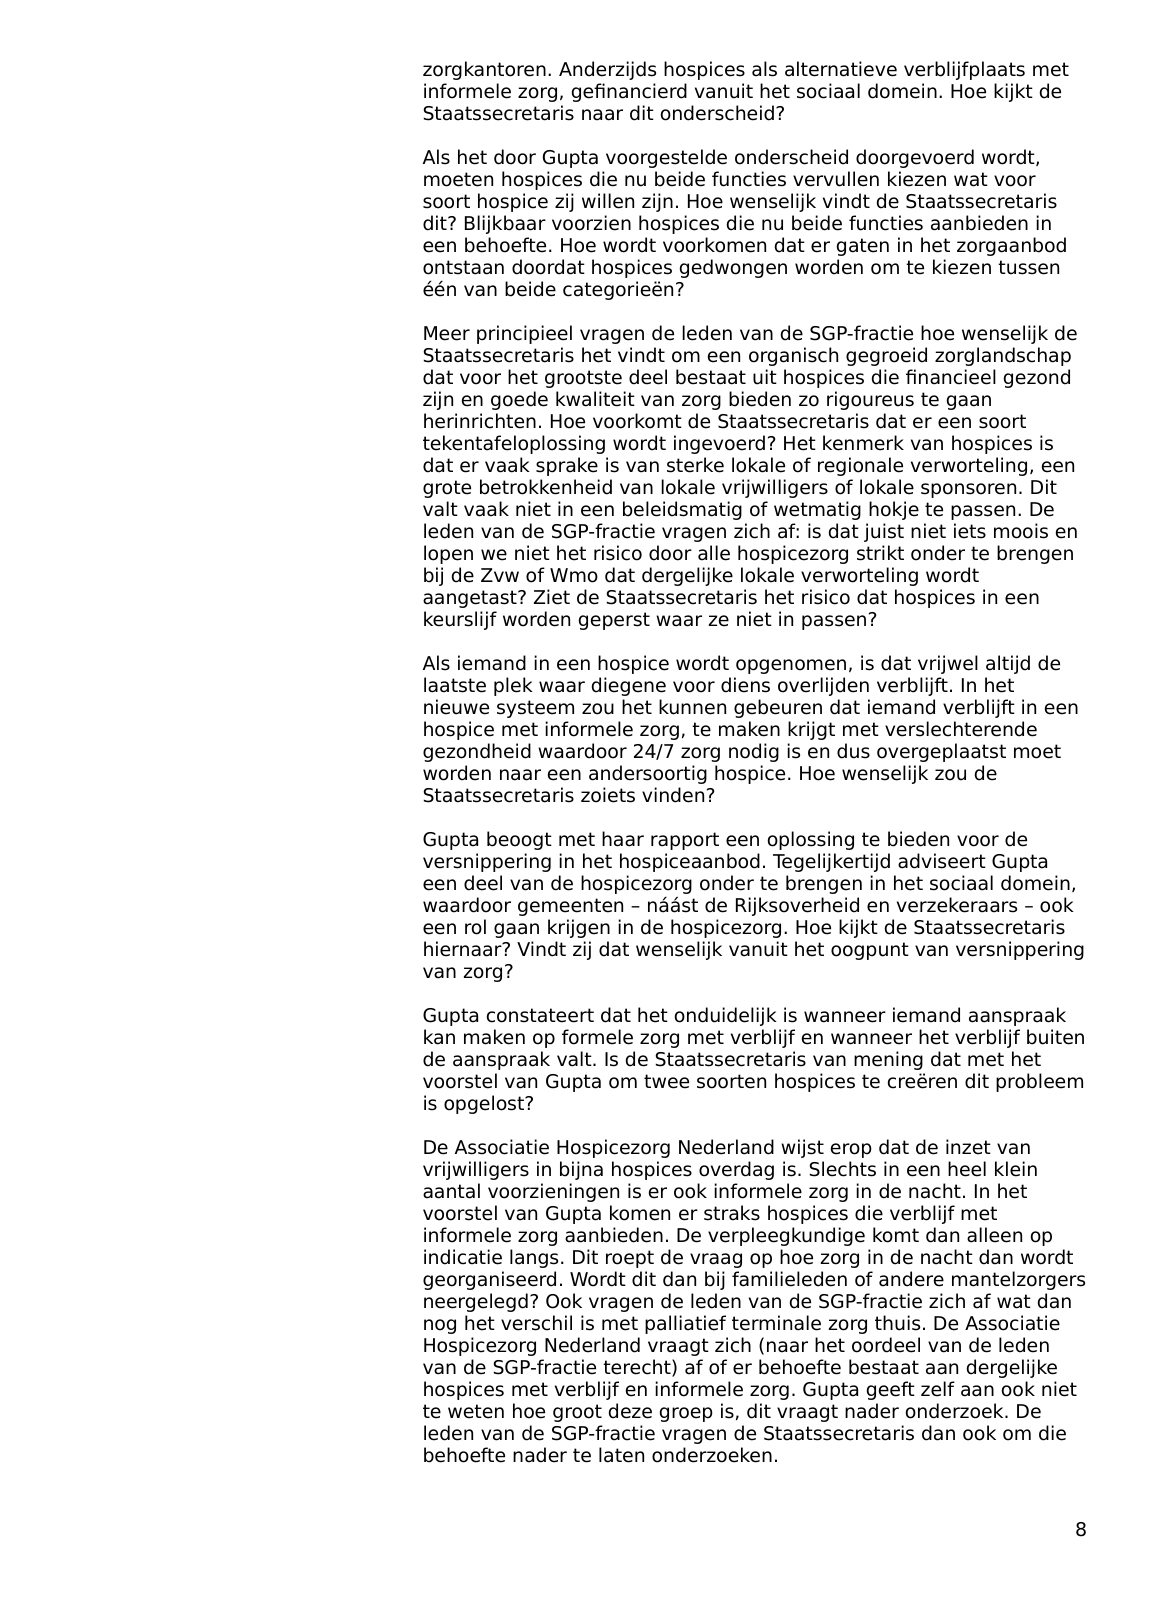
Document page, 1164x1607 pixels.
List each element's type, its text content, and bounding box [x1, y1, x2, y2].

text Gupta constateert dat het onduidelijk is wanneer iemand aanspraak kan maken op formele zorg met verblijf en wanneer het verblijf buiten de aanspraak valt. Is de Staatssecretaris van mening dat met het voorstel van Gupta om twee soorten hospices te creëren dit probleem is opgelost? [422, 1005, 1087, 1115]
text Als iemand in een hospice wordt opgenomen, is dat vrijwel altijd de laatste plek waar diegene voor diens overlijden verblijft. In het nieuwe systeem zou het kunnen gebeuren dat iemand verblijft in een hospice met informele zorg, te maken krijgt met verslechterende gezondheid waardoor 24/7 zorg nodig is en dus overgeplaatst moet worden naar een andersoortig hospice. Hoe wenselijk zou de Staatssecretaris zoiets vinden? [422, 653, 1087, 807]
text Meer principieel vragen de leden van de SGP-fractie hoe wenselijk de Staatssecretaris het vindt om een organisch gegroeid zorglandschap dat voor het grootste deel bestaat uit hospices die financieel gezond zijn en goede kwaliteit van zorg bieden zo rigoureus te gaan herinrichten. Hoe voorkomt de Staatssecretaris dat er een soort tekentafeloplossing wordt ingevoerd? Het kenmerk van hospices is dat er vaak sprake is van sterke lokale of regionale verworteling, een grote betrokkenheid van lokale vrijwilligers of lokale sponsoren. Dit valt vaak niet in een beleidsmatig of wetmatig hokje te passen. De leden van de SGP-fractie vragen zich af: is dat juist niet iets moois en lopen we niet het risico door alle hospicezorg strikt onder te brengen bij de Zvw of Wmo dat dergelijke lokale verworteling wordt aangetast? Ziet de Staatssecretaris het risico dat hospices in een keurslijf worden geperst waar ze niet in passen? [422, 323, 1087, 631]
text zorgkantoren. Anderzijds hospices als alternatieve verblijfplaats met informele zorg, gefinancierd vanuit het sociaal domein. Hoe kijkt de Staatssecretaris naar dit onderscheid? [422, 59, 1087, 125]
text Als het door Gupta voorgestelde onderscheid doorgevoerd wordt, moeten hospices die nu beide functies vervullen kiezen wat voor soort hospice zij willen zijn. Hoe wenselijk vindt de Staatssecretaris dit? Blijkbaar voorzien hospices die nu beide functies aanbieden in een behoefte. Hoe wordt voorkomen dat er gaten in het zorgaanbod ontstaan doordat hospices gedwongen worden om te kiezen tussen één van beide categorieën? [422, 147, 1087, 301]
text De Associatie Hospicezorg Nederland wijst erop dat de inzet van vrijwilligers in bijna hospices overdag is. Slechts in een heel klein aantal voorzieningen is er ook informele zorg in de nacht. In het voorstel van Gupta komen er straks hospices die verblijf met informele zorg aanbieden. De verpleegkundige komt dan alleen op indicatie langs. Dit roept de vraag op hoe zorg in de nacht dan wordt georganiseerd. Wordt dit dan bij familieleden of andere mantelzorgers neergelegd? Ook vragen de leden van de SGP-fractie zich af wat dan nog het verschil is met palliatief terminale zorg thuis. De Associatie Hospicezorg Nederland vraagt zich (naar het oordeel van de leden van de SGP-fractie terecht) af of er behoefte bestaat aan dergelijke hospices met verblijf en informele zorg. Gupta geeft zelf aan ook niet te weten hoe groot deze groep is, dit vraagt nader onderzoek. De leden van de SGP-fractie vragen de Staatssecretaris dan ook om die behoefte nader te laten onderzoeken. [422, 1137, 1087, 1467]
text Gupta beoogt met haar rapport een oplossing te bieden voor de versnippering in het hospiceaanbod. Tegelijkertijd adviseert Gupta een deel van de hospicezorg onder te brengen in het sociaal domein, waardoor gemeenten – náást de Rijksoverheid en verzekeraars – ook een rol gaan krijgen in de hospicezorg. Hoe kijkt de Staatssecretaris hiernaar? Vindt zij dat wenselijk vanuit het oogpunt van versnippering van zorg? [422, 829, 1087, 983]
